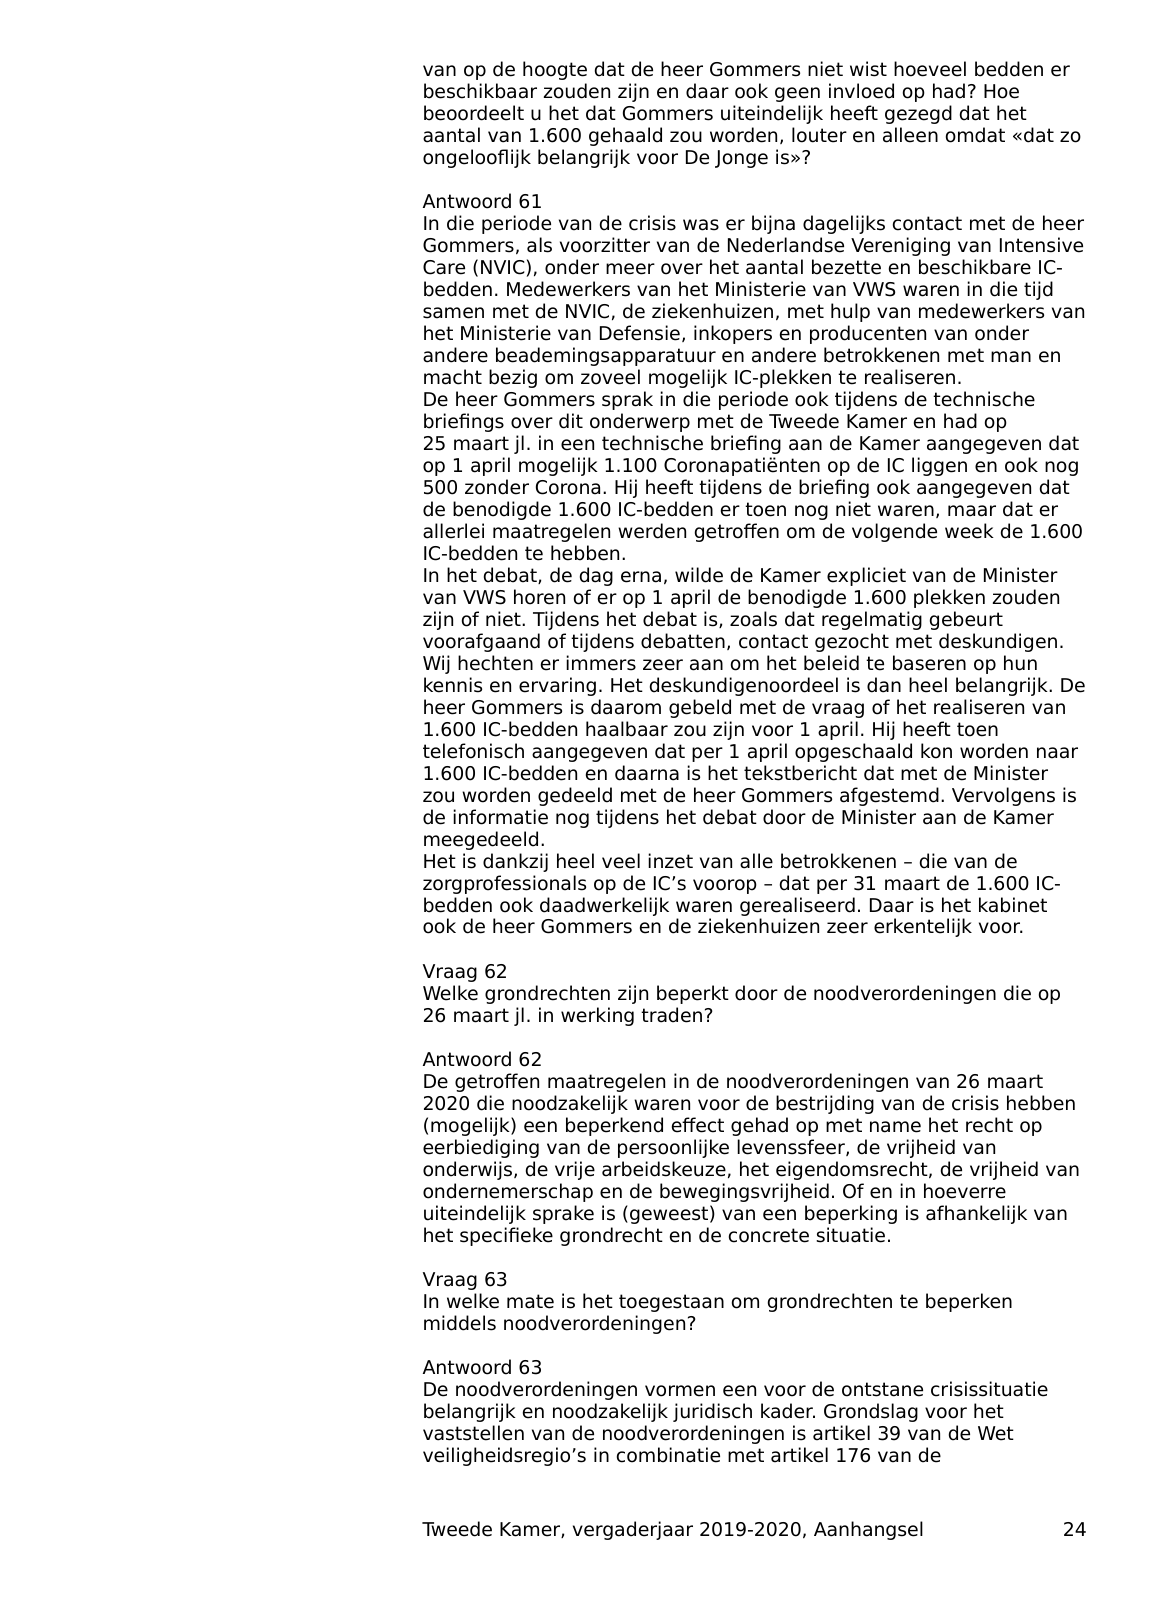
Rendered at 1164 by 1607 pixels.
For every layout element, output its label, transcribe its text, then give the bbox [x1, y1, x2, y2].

text De heer Gommers sprak in die periode ook tijdens de technische briefings over dit onderwerp met de Tweede Kamer en had op 25 maart jl. in een technische briefing aan de Kamer aangegeven dat op 1 april mogelijk 1.100 Coronapatiënten op de IC liggen en ook nog 500 zonder Corona. Hij heeft tijdens de briefing ook aangegeven dat de benodigde 1.600 IC-bedden er toen nog niet waren, maar dat er allerlei maatregelen werden getroffen om de volgende week de 1.600 IC-bedden te hebben. [422, 389, 1087, 565]
text Antwoord 61 [422, 191, 1087, 213]
text Vraag 63 [422, 1269, 1087, 1291]
text De noodverordeningen vormen een voor de ontstane crisissituatie belangrijk en noodzakelijk juridisch kader. Grondslag voor het vaststellen van de noodverordeningen is artikel 39 van de Wet veiligheidsregio’s in combinatie met artikel 176 van de [422, 1379, 1087, 1467]
text Antwoord 63 [422, 1357, 1087, 1379]
text Vraag 62 [422, 961, 1087, 983]
text van op de hoogte dat de heer Gommers niet wist hoeveel bedden er beschikbaar zouden zijn en daar ook geen invloed op had? Hoe beoordeelt u het dat Gommers uiteindelijk heeft gezegd dat het aantal van 1.600 gehaald zou worden, louter en alleen omdat «dat zo ongelooflijk belangrijk voor De Jonge is»? [422, 59, 1087, 169]
text Antwoord 62 [422, 1049, 1087, 1071]
text De getroffen maatregelen in de noodverordeningen van 26 maart 2020 die noodzakelijk waren voor de bestrijding van de crisis hebben (mogelijk) een beperkend effect gehad op met name het recht op eerbiediging van de persoonlijke levenssfeer, de vrijheid van onderwijs, de vrije arbeidskeuze, het eigendomsrecht, de vrijheid van ondernemerschap en de bewegingsvrijheid. Of en in hoeverre uiteindelijk sprake is (geweest) van een beperking is afhankelijk van het specifieke grondrecht en de concrete situatie. [422, 1071, 1087, 1247]
text Welke grondrechten zijn beperkt door de noodverordeningen die op 26 maart jl. in werking traden? [422, 983, 1087, 1027]
text In welke mate is het toegestaan om grondrechten te beperken middels noodverordeningen? [422, 1291, 1087, 1335]
text Het is dankzij heel veel inzet van alle betrokkenen – die van de zorgprofessionals op de IC’s voorop – dat per 31 maart de 1.600 IC-bedden ook daadwerkelijk waren gerealiseerd. Daar is het kabinet ook de heer Gommers en de ziekenhuizen zeer erkentelijk voor. [422, 851, 1087, 938]
text In het debat, de dag erna, wilde de Kamer expliciet van de Minister van VWS horen of er op 1 april de benodigde 1.600 plekken zouden zijn of niet. Tijdens het debat is, zoals dat regelmatig gebeurt voorafgaand of tijdens debatten, contact gezocht met deskundigen. Wij hechten er immers zeer aan om het beleid te baseren op hun kennis en ervaring. Het deskundigenoordeel is dan heel belangrijk. De heer Gommers is daarom gebeld met de vraag of het realiseren van 1.600 IC-bedden haalbaar zou zijn voor 1 april. Hij heeft toen telefonisch aangegeven dat per 1 april opgeschaald kon worden naar 1.600 IC-bedden en daarna is het tekstbericht dat met de Minister zou worden gedeeld met de heer Gommers afgestemd. Vervolgens is de informatie nog tijdens het debat door de Minister aan de Kamer meegedeeld. [422, 565, 1087, 851]
text In die periode van de crisis was er bijna dagelijks contact met de heer Gommers, als voorzitter van de Nederlandse Vereniging van Intensive Care (NVIC), onder meer over het aantal bezette en beschikbare IC-bedden. Medewerkers van het Ministerie van VWS waren in die tijd samen met de NVIC, de ziekenhuizen, met hulp van medewerkers van het Ministerie van Defensie, inkopers en producenten van onder andere beademingsapparatuur en andere betrokkenen met man en macht bezig om zoveel mogelijk IC-plekken te realiseren. [422, 213, 1087, 389]
